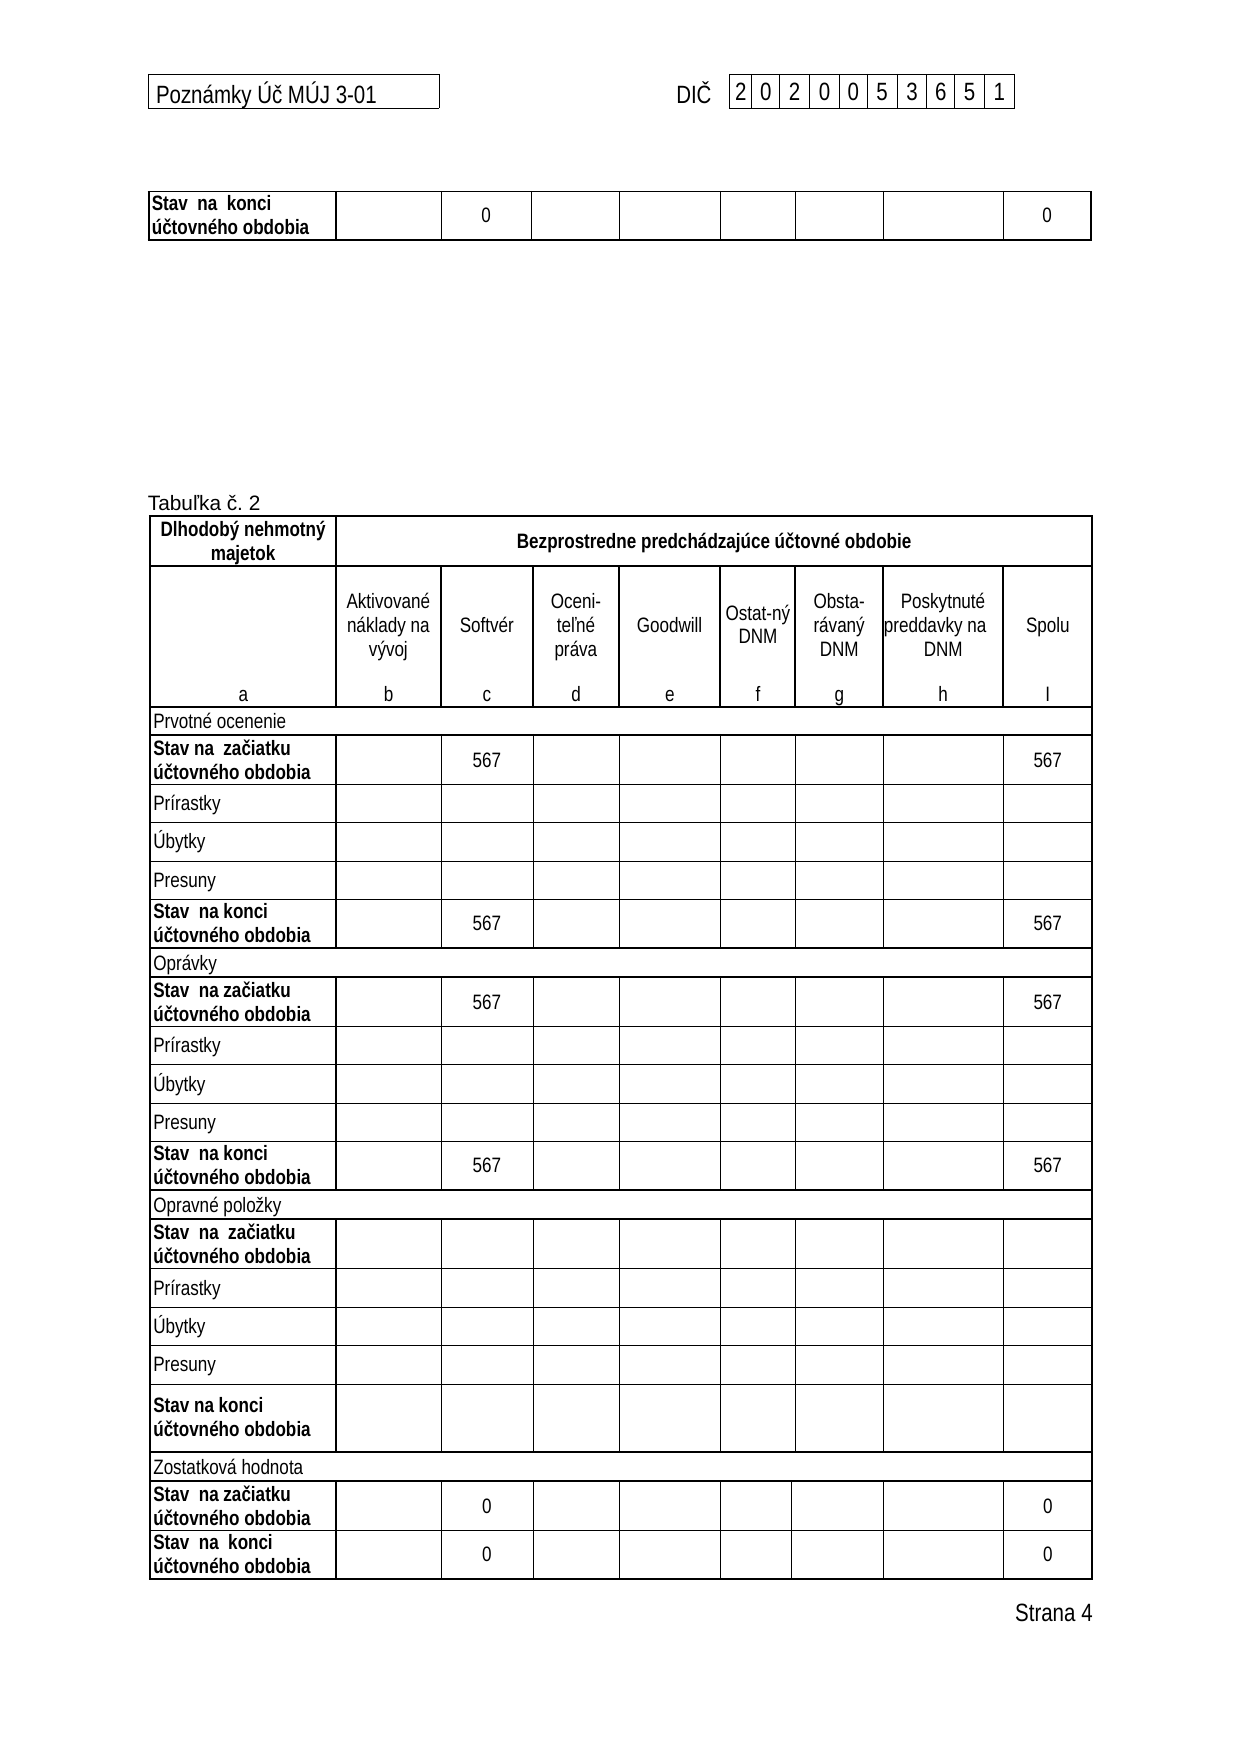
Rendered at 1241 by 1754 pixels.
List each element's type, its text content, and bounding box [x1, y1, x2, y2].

table_cell [442, 1220, 533, 1268]
table_cell Úbytky [151, 1065, 335, 1103]
table_cell [337, 736, 441, 784]
table_cell h [884, 682, 1002, 706]
table_cell [534, 1482, 619, 1530]
table_cell [721, 1531, 791, 1578]
table_cell [721, 785, 795, 822]
table_cell [442, 1065, 533, 1103]
table_cell [337, 192, 441, 239]
table_cell Stav na konci účtovného obdobia [150, 192, 335, 239]
table_cell [442, 1308, 533, 1345]
table_cell [620, 1065, 720, 1103]
table_cell Goodwill [620, 567, 719, 682]
table_cell [1004, 1104, 1091, 1141]
table_cell [337, 1104, 441, 1141]
table_cell Poskytnuté preddavky na DNM [884, 567, 1002, 682]
table_cell [796, 736, 883, 784]
table_cell b [337, 682, 440, 706]
table_cell [442, 862, 533, 899]
table_cell Softvér [442, 567, 532, 682]
table_cell d [534, 682, 618, 706]
table_cell 0 [1004, 1531, 1091, 1578]
table_cell 0 [1004, 192, 1090, 239]
table_cell Prírastky [151, 1269, 335, 1307]
table_cell [796, 1142, 883, 1189]
table_cell [534, 1385, 619, 1451]
table_cell [1004, 1269, 1091, 1307]
table_cell [884, 1220, 1003, 1268]
table_cell [534, 1220, 619, 1268]
table_cell [620, 978, 720, 1026]
table_cell [442, 1385, 533, 1451]
table_cell Prvotné ocenenie [151, 708, 1091, 734]
table_header Bezprostredne predchádzajúce účtovné obdobie [337, 517, 1091, 565]
table_cell [884, 1385, 1003, 1451]
table_cell [792, 1531, 883, 1578]
table_cell [620, 1142, 720, 1189]
table_cell Prírastky [151, 785, 335, 822]
table_cell [721, 736, 795, 784]
table_cell [721, 978, 795, 1026]
table_cell [337, 1065, 441, 1103]
table_cell [337, 1346, 441, 1383]
table_cell [884, 900, 1003, 947]
table_cell [442, 1104, 533, 1141]
table_cell [534, 785, 619, 822]
table_cell [884, 1308, 1003, 1345]
table_cell [337, 1027, 441, 1064]
table_cell [721, 1220, 795, 1268]
title Tabuľka č. 2 [148, 491, 1092, 515]
table_cell [1004, 1308, 1091, 1345]
table_cell [796, 1027, 883, 1064]
table_cell [1004, 1220, 1091, 1268]
table_cell [534, 862, 619, 899]
table_cell Opravné položky [151, 1191, 1091, 1218]
table_cell [884, 192, 1003, 239]
table_cell Úbytky [151, 823, 335, 861]
table_cell [1004, 823, 1091, 861]
table_cell g [796, 682, 882, 706]
table_cell [884, 1346, 1003, 1383]
table_cell [796, 1346, 883, 1383]
table_cell [796, 192, 883, 239]
table_cell [151, 567, 335, 682]
table_cell Oprávky [151, 949, 1091, 976]
table_cell 0 [442, 1482, 533, 1530]
table_cell Stav na začiatku účtovného obdobia [151, 978, 335, 1026]
table_cell [534, 900, 619, 947]
table_cell [1004, 1385, 1091, 1451]
table_cell [721, 1385, 795, 1451]
table_cell [721, 1027, 795, 1064]
table_cell 0 [442, 1531, 533, 1578]
table_cell I [1004, 682, 1091, 706]
table_cell [796, 978, 883, 1026]
table_cell [620, 1308, 720, 1345]
table_cell [442, 823, 533, 861]
table_cell [721, 900, 795, 947]
table_cell [620, 192, 720, 239]
table_cell 0 [442, 192, 531, 239]
table_cell [796, 823, 883, 861]
table_cell [620, 823, 720, 861]
table_cell [337, 1385, 441, 1451]
table_cell [721, 192, 795, 239]
table_cell [620, 1346, 720, 1383]
table_cell [532, 192, 619, 239]
table_cell [721, 1104, 795, 1141]
table_cell [1004, 862, 1091, 899]
table_cell [884, 823, 1003, 861]
table_cell Oceni-teľné práva [534, 567, 618, 682]
table_cell 567 [1004, 900, 1091, 947]
table_cell [1004, 1065, 1091, 1103]
table_cell [721, 1346, 795, 1383]
table_cell [534, 1346, 619, 1383]
table_cell [620, 1531, 720, 1578]
table_cell [796, 1065, 883, 1103]
table_cell [620, 1482, 720, 1530]
table_cell [337, 1308, 441, 1345]
table_cell [620, 736, 720, 784]
table_cell Stav na konci účtovného obdobia [151, 1531, 335, 1578]
table_cell [620, 862, 720, 899]
table_cell [534, 1269, 619, 1307]
table_cell Aktivované náklady na vývoj [337, 567, 440, 682]
table_cell [534, 1104, 619, 1141]
table_cell Presuny [151, 1346, 335, 1383]
table_cell [442, 785, 533, 822]
table_cell [534, 1308, 619, 1345]
table_cell [884, 1027, 1003, 1064]
table_cell [1004, 1346, 1091, 1383]
table_cell [620, 1220, 720, 1268]
table_cell [884, 1531, 1003, 1578]
table_cell [534, 978, 619, 1026]
table_cell 567 [1004, 978, 1091, 1026]
table_cell 567 [442, 1142, 533, 1189]
table_cell [534, 1065, 619, 1103]
table_cell [337, 785, 441, 822]
table_cell [884, 1269, 1003, 1307]
table_cell [442, 1346, 533, 1383]
table_cell 567 [442, 978, 533, 1026]
table_cell [796, 1308, 883, 1345]
table_cell [884, 862, 1003, 899]
table_cell [534, 1142, 619, 1189]
table_cell Presuny [151, 862, 335, 899]
table_cell [620, 1269, 720, 1307]
table_cell Zostatková hodnota [151, 1453, 1091, 1480]
table_cell Stav na začiatku účtovného obdobia [151, 736, 335, 784]
table_cell [721, 1142, 795, 1189]
table_cell [884, 1104, 1003, 1141]
table_cell [884, 1482, 1003, 1530]
table_cell Prírastky [151, 1027, 335, 1064]
table_cell f [721, 682, 794, 706]
table_cell [337, 900, 441, 947]
table_cell [884, 978, 1003, 1026]
table_cell 0 [1004, 1482, 1091, 1530]
table_cell [796, 1220, 883, 1268]
table_cell 567 [1004, 1142, 1091, 1189]
table_cell [534, 736, 619, 784]
table_cell [721, 1065, 795, 1103]
table_cell [337, 1531, 441, 1578]
table_cell [884, 736, 1003, 784]
table_cell [796, 862, 883, 899]
table_cell 567 [442, 736, 533, 784]
table_cell [620, 1027, 720, 1064]
table_cell Stav na začiatku účtovného obdobia [151, 1482, 335, 1530]
table_cell Stav na konci účtovného obdobia [151, 1142, 335, 1189]
table_cell [337, 1482, 441, 1530]
table_cell [442, 1269, 533, 1307]
table_cell [884, 785, 1003, 822]
table_cell Spolu [1004, 567, 1091, 682]
table_cell Stav na konci účtovného obdobia [151, 900, 335, 947]
table_cell [337, 978, 441, 1026]
table_cell [1004, 1027, 1091, 1064]
table_cell [337, 823, 441, 861]
table_cell [796, 1104, 883, 1141]
table_cell [534, 823, 619, 861]
table_cell [792, 1482, 883, 1530]
table_cell 567 [442, 900, 533, 947]
table_cell [534, 1531, 619, 1578]
table_cell [884, 1065, 1003, 1103]
table_cell [796, 1385, 883, 1451]
table_cell Obsta- rávaný DNM [796, 567, 882, 682]
table_header Dlhodobý nehmotný majetok [151, 517, 335, 565]
table_cell [721, 1482, 791, 1530]
table_cell Stav na začiatku účtovného obdobia [151, 1220, 335, 1268]
table_cell [620, 900, 720, 947]
table_cell [534, 1027, 619, 1064]
table_cell [337, 1269, 441, 1307]
table_cell [721, 823, 795, 861]
table_cell [796, 900, 883, 947]
table_cell Ostat-ný DNM [721, 567, 794, 682]
table_cell e [620, 682, 719, 706]
table_cell [337, 1142, 441, 1189]
table_cell [721, 1269, 795, 1307]
table_cell a [151, 682, 335, 706]
table_cell [796, 1269, 883, 1307]
table_cell Stav na konci účtovného obdobia [151, 1385, 335, 1451]
table_cell [337, 862, 441, 899]
table_cell [721, 862, 795, 899]
table_cell [796, 785, 883, 822]
table_cell [442, 1027, 533, 1064]
table_cell c [442, 682, 532, 706]
table_cell 567 [1004, 736, 1091, 784]
table_cell [337, 1220, 441, 1268]
table_cell [620, 785, 720, 822]
table_cell [620, 1385, 720, 1451]
table_cell Úbytky [151, 1308, 335, 1345]
table_cell [1004, 785, 1091, 822]
table_cell [884, 1142, 1003, 1189]
table_cell [620, 1104, 720, 1141]
table_cell [721, 1308, 795, 1345]
table_cell Presuny [151, 1104, 335, 1141]
